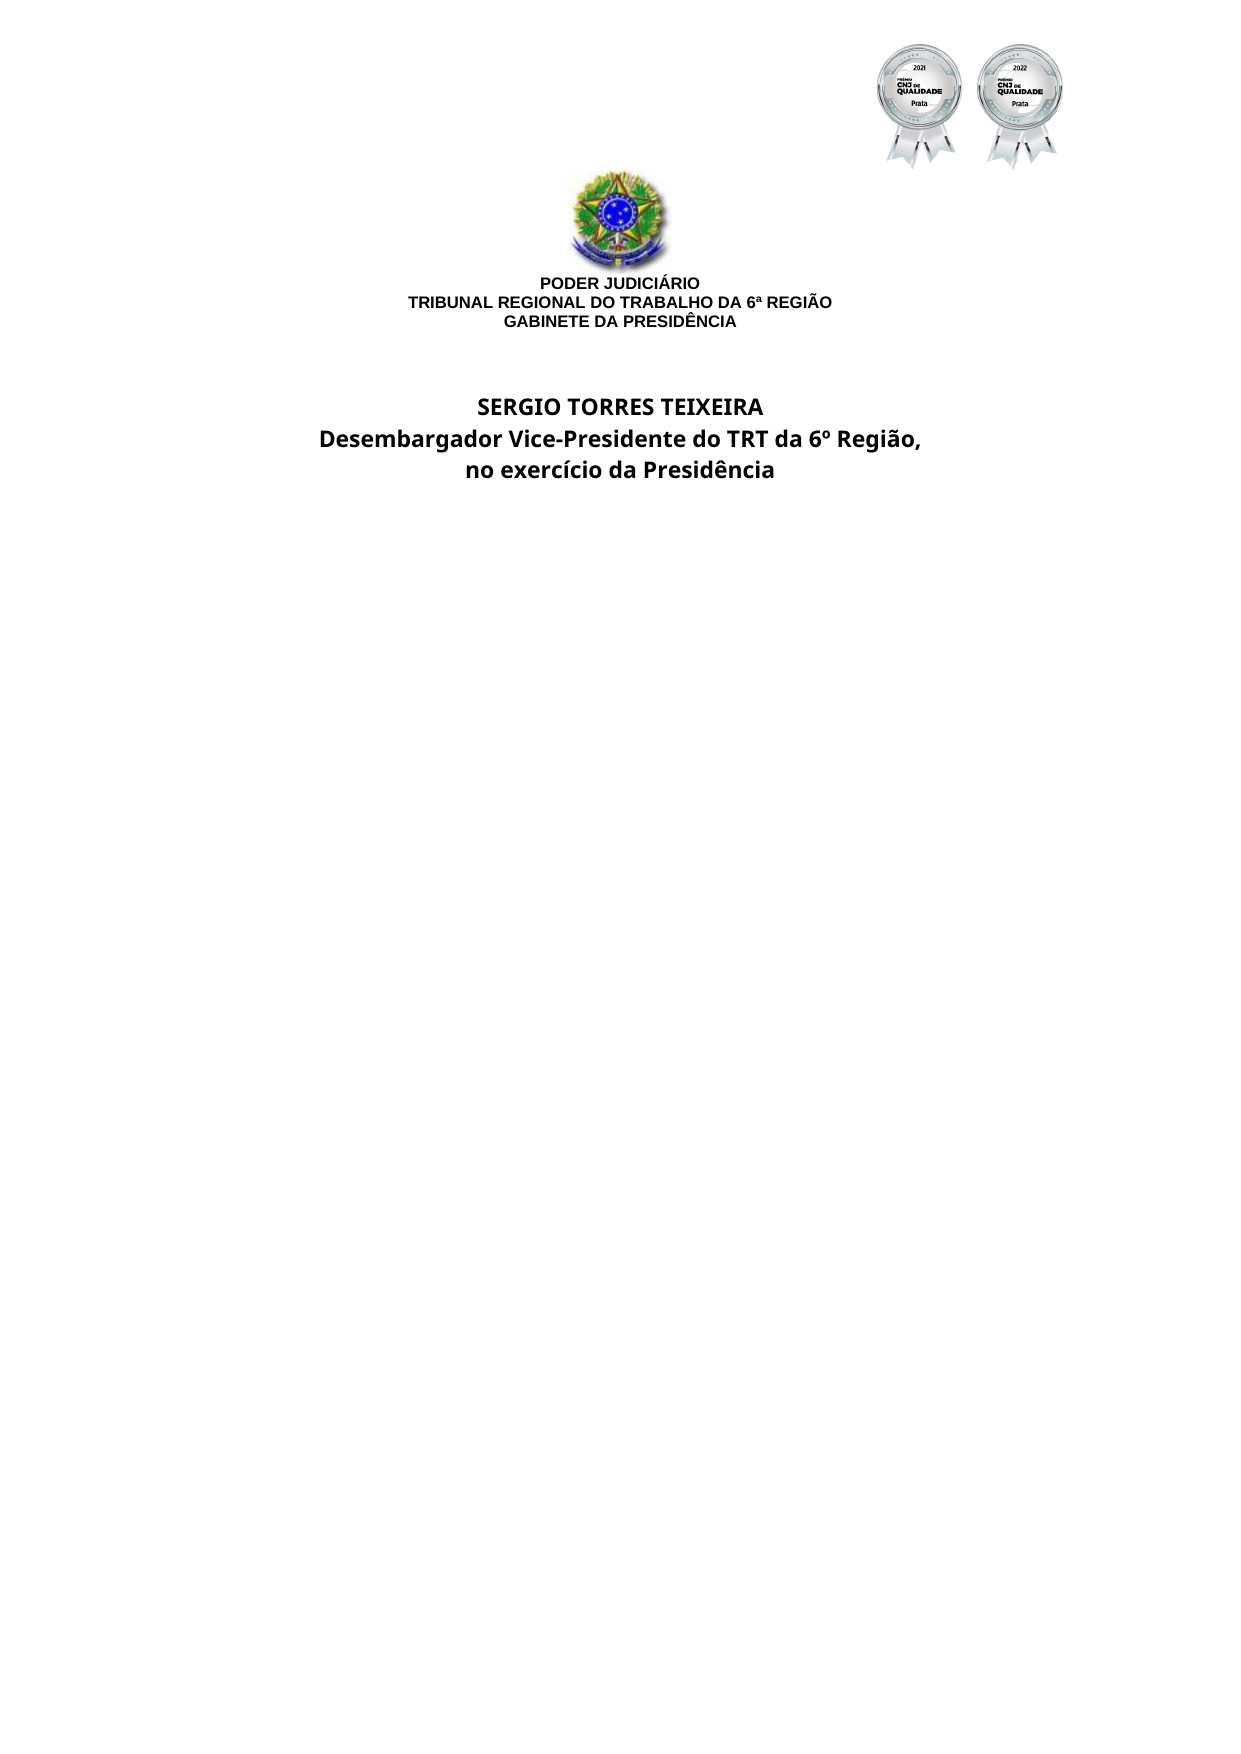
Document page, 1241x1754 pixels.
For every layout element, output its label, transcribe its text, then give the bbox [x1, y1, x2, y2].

picture [857, 43, 1064, 171]
picture [568, 170, 672, 274]
text no exercício da Presidência [177, 454, 1063, 485]
text SERGIO TORRES TEIXEIRA Desembargador Vice-Presidente do TRT da 6º Região, [177, 391, 1063, 454]
